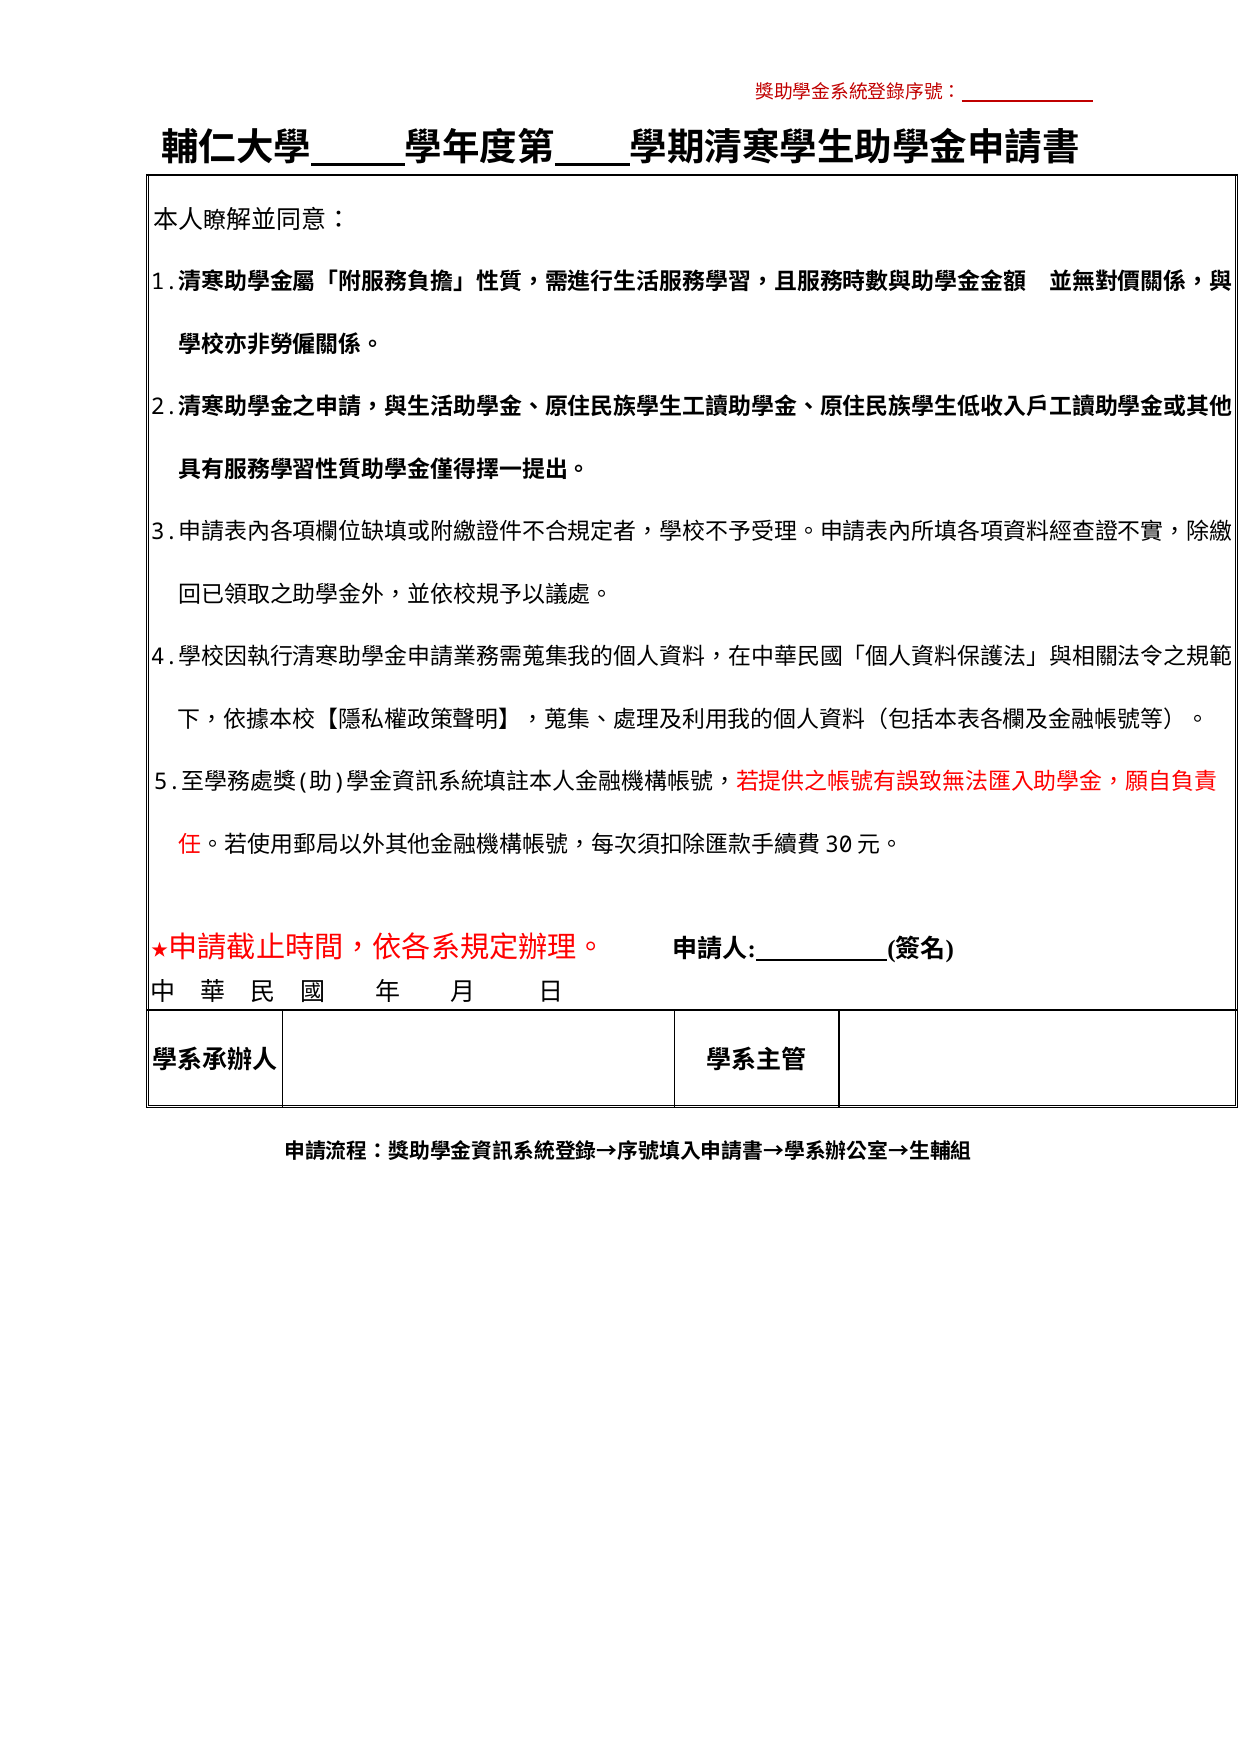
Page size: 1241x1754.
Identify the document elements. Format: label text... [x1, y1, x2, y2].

text 申請流程：獎助學金資訊系統登錄→序號填入申請書→學系辦公室→生輔組 [103, 1108, 1152, 1170]
table_cell 學系主管 [675, 1011, 838, 1104]
table_cell [283, 1011, 674, 1104]
table_cell 本人瞭解並同意： 1.清寒助學金屬「附服務負擔」性質，需進行生活服務學習，且服務時數與助學金金額 並無對價關係，與 學校亦非勞僱關係。 2.清寒助學金之申請，與生活助學金、原住民族學生工讀助學金、原住民族學生低收入戶工讀助學金或其他 具有服務學習性質助學金僅得擇一提出。 3.申請表內各項欄位缺填或附繳證件不合規定者，學校不予受理。申請表內所填各項資料經查證不實，除繳 回已領取之助學金外，並依校規予以議處。 4.學校因執行清寒助學金申請業務需蒐集我的個人資料，在中華民國「個人資料保護法」與相關法令之規範下，依據本校【隱私權政策聲明】，蒐集、處理及利用我的個人資料（包括本表各欄及金融帳號等）。 5.至學務處獎(助)學金資訊系統填註本人金融機構帳號，若提供之帳號有誤致無法匯入助學金，願自負責任。若使用郵局以外其他金融機構帳號，每次須扣除匯款手續費30元。 ★申請截止時間，依各系規定辦理。 申請人: (簽名) 中 華 民 國 年 月 日 [149, 176, 1235, 1009]
table_cell [840, 1011, 1235, 1104]
table_cell 學系承辦人 [149, 1011, 282, 1104]
